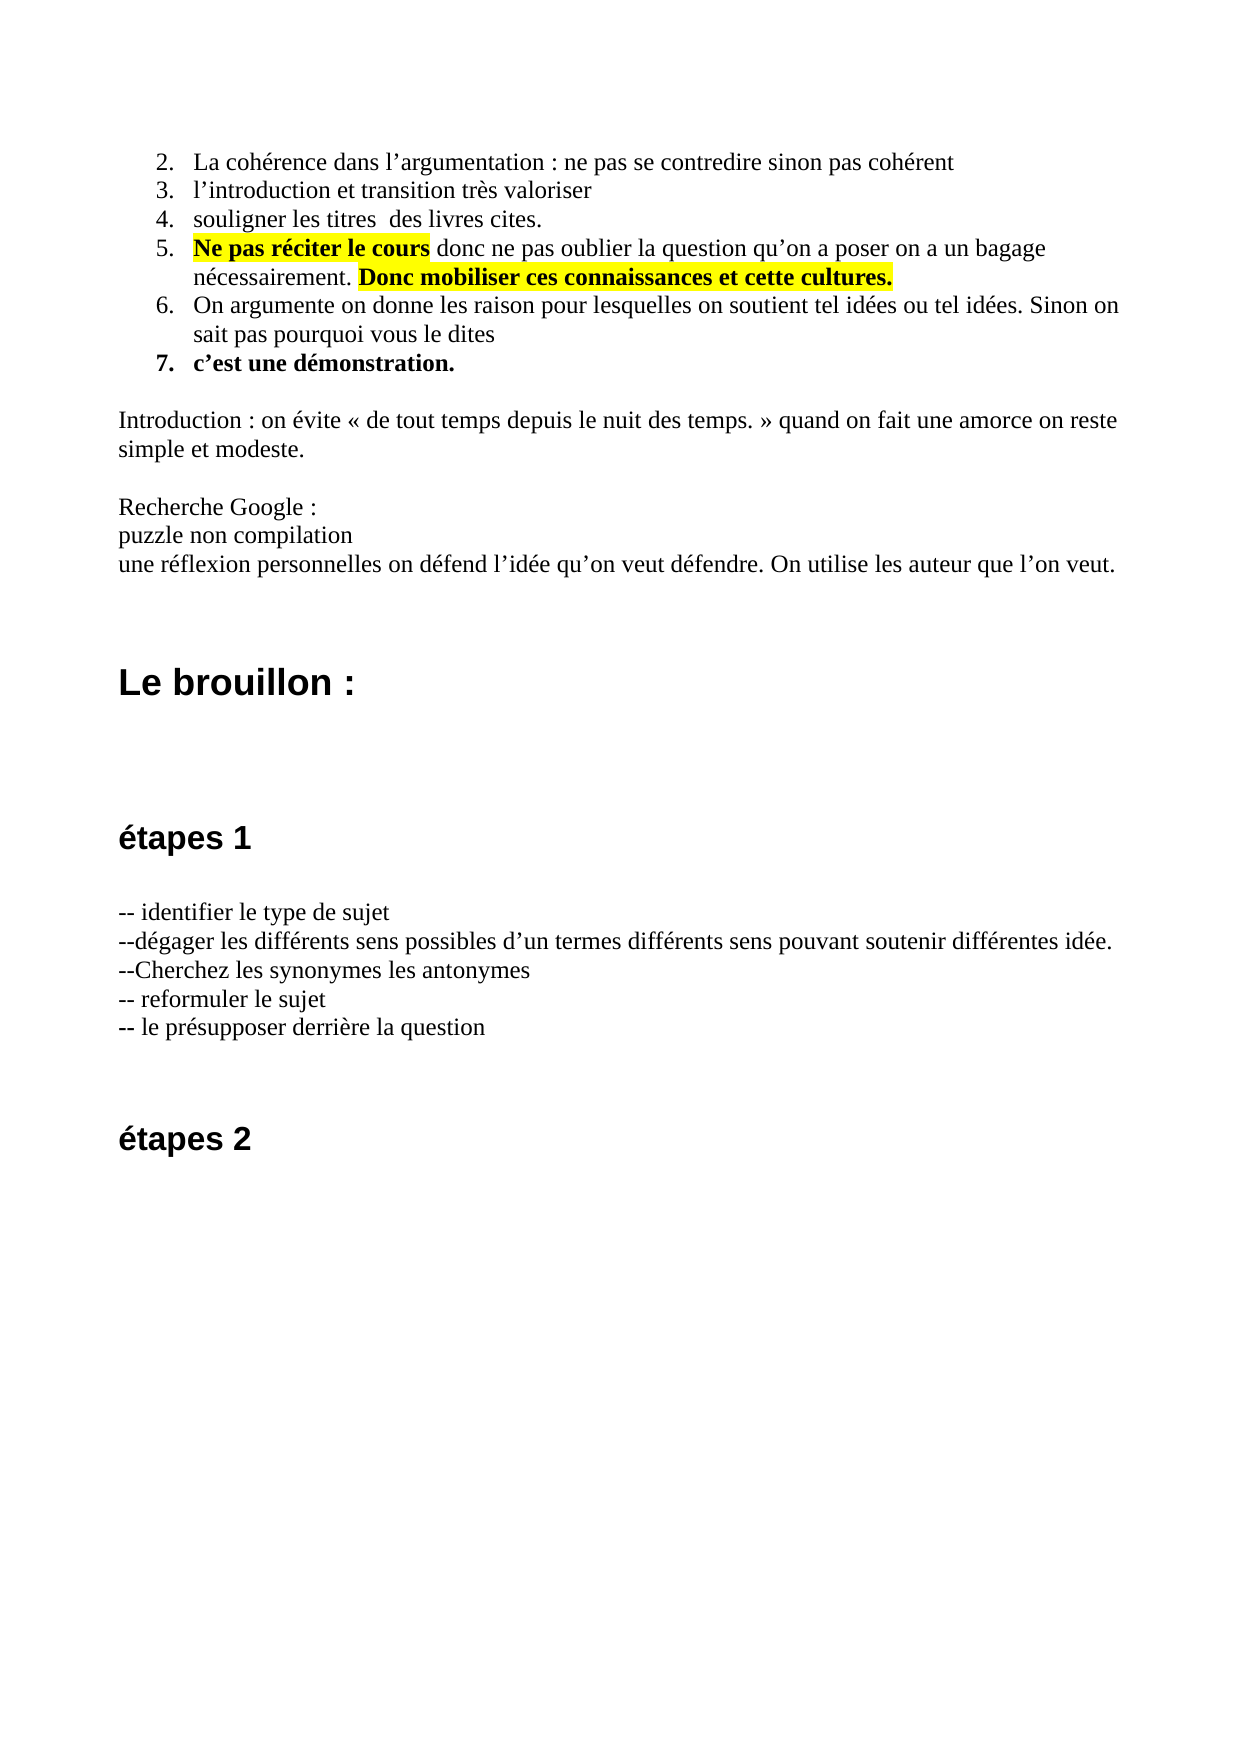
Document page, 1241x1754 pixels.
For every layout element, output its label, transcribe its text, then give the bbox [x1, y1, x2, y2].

subtitle Le brouillon : [118, 661, 1122, 704]
text puzzle non compilation [118, 521, 1122, 549]
text --dégager les différents sens possibles d’un termes différents sens pouvant soutenir différentes idée. [118, 926, 1122, 955]
list La cohérence dans l’argumentation : ne pas se contredire sinon pas cohérent [156, 147, 1122, 176]
text une réflexion personnelles on défend l’idée qu’on veut défendre. On utilise les auteur que l’on veut. [118, 549, 1122, 578]
text Recherche Google : [118, 492, 1122, 521]
text Introduction : on évite « de tout temps depuis le nuit des temps. » quand on fait une amorce on reste simple et modeste. [118, 406, 1122, 463]
text -- le présupposer derrière la question [118, 1012, 1122, 1041]
text --Cherchez les synonymes les antonymes [118, 955, 1122, 984]
list On argumente on donne les raison pour lesquelles on soutient tel idées ou tel idées. Sinon on sait pas pourquoi vous le dites [156, 291, 1122, 348]
subtitle étapes 1 [118, 818, 1122, 856]
list souligner les titres des livres cites. [156, 204, 1122, 233]
list l’introduction et transition très valoriser [156, 176, 1122, 204]
subtitle étapes 2 [118, 1119, 1122, 1158]
list c’est une démonstration. [156, 348, 1122, 377]
text -- identifier le type de sujet [118, 897, 1122, 926]
text -- reformuler le sujet [118, 984, 1122, 1012]
list Ne pas réciter le cours donc ne pas oublier la question qu’on a poser on a un bagage nécessairement. Donc mobiliser ces connaissances et cette cultures. [156, 233, 1122, 291]
